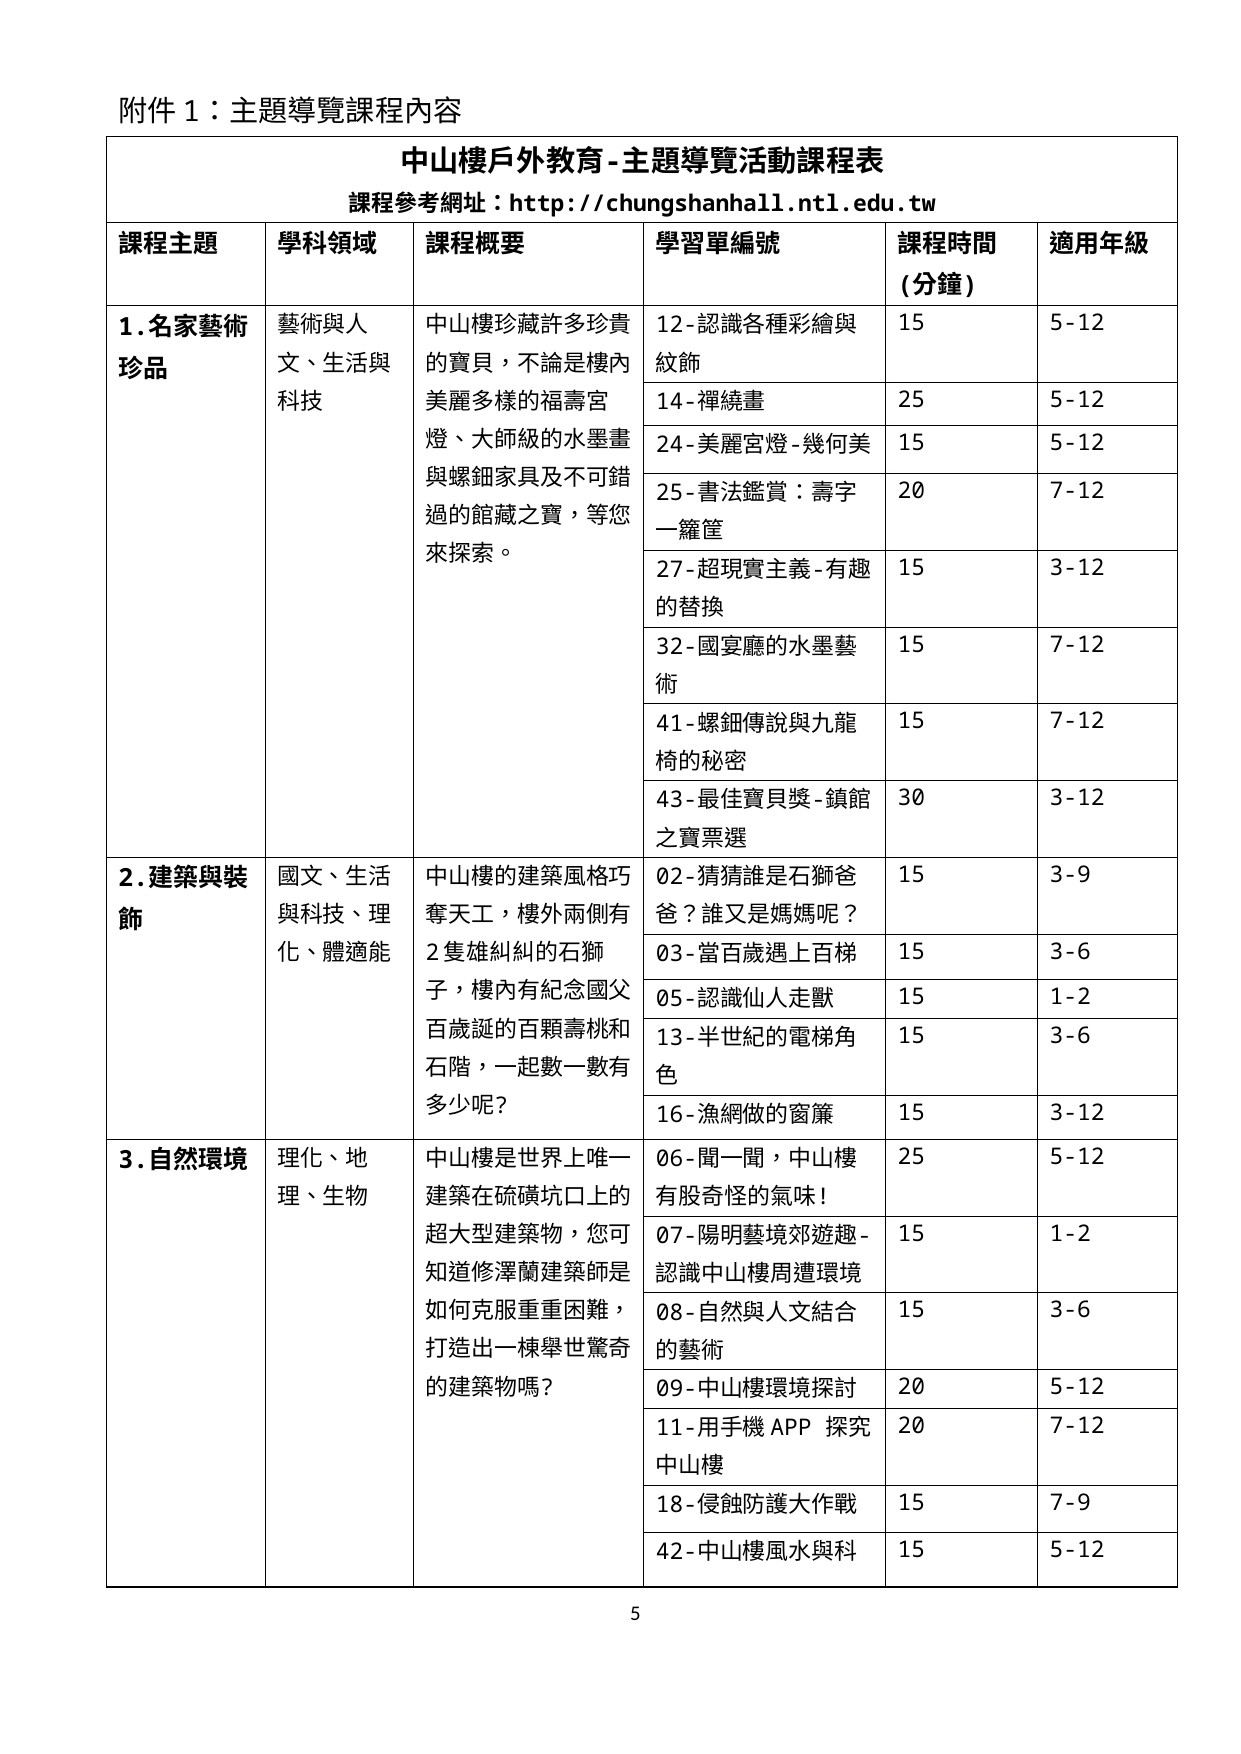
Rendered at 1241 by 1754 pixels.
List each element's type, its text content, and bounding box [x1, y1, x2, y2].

table_cell 15 [886, 551, 1037, 627]
table_cell 藝術與人文、生活與科技 [266, 306, 413, 857]
table_cell 42-中山樓風水與科 [644, 1533, 885, 1586]
table_cell 12-認識各種彩繪與紋飾 [644, 306, 885, 382]
table_cell 25-書法鑑賞：壽字一籮筐 [644, 474, 885, 550]
table_cell 7-12 [1038, 1409, 1177, 1484]
table_cell 3-6 [1038, 1019, 1177, 1094]
table_cell 32-國宴廳的水墨藝術 [644, 628, 885, 703]
table_cell 15 [886, 858, 1037, 934]
table_cell 15 [886, 426, 1037, 473]
table_cell 03-當百歲遇上百梯 [644, 935, 885, 979]
table_cell 15 [886, 628, 1037, 703]
table_header 中山樓戶外教育-主題導覽活動課程表 課程參考網址：http://chungshanhall.ntl.edu.tw [107, 137, 1177, 222]
table_cell 國文、生活與科技、理化、體適能 [266, 858, 413, 1139]
table_cell 24-美麗宮燈-幾何美 [644, 426, 885, 473]
table_cell 3-12 [1038, 781, 1177, 857]
table_cell 15 [886, 1533, 1037, 1586]
table_cell 09-中山樓環境探討 [644, 1370, 885, 1408]
table_cell 20 [886, 1370, 1037, 1408]
table_cell 1.名家藝術珍品 [107, 306, 265, 857]
table_cell 1-2 [1038, 1217, 1177, 1292]
table_cell 7-12 [1038, 628, 1177, 703]
table_cell 18-侵蝕防護大作戰 [644, 1486, 885, 1532]
table_cell 課程時間 (分鐘) [886, 223, 1037, 305]
table_cell 中山樓是世界上唯一建築在硫磺坑口上的超大型建築物，您可知道修澤蘭建築師是如何克服重重困難，打造出一棟舉世驚奇的建築物嗎? [414, 1140, 643, 1586]
table_cell 15 [886, 1096, 1037, 1139]
table_cell 30 [886, 781, 1037, 857]
table_cell 15 [886, 1293, 1037, 1369]
table_cell 5-12 [1038, 1533, 1177, 1586]
table_cell 15 [886, 306, 1037, 382]
table_cell 3-6 [1038, 935, 1177, 979]
table_cell 13-半世紀的電梯角色 [644, 1019, 885, 1094]
table_cell 課程概要 [414, 223, 643, 305]
table_cell 7-12 [1038, 474, 1177, 550]
text 附件1：主題導覽課程內容 [118, 87, 1152, 130]
table_cell 05-認識仙人走獸 [644, 980, 885, 1018]
table_cell 5-12 [1038, 306, 1177, 382]
table_cell 25 [886, 383, 1037, 425]
table_cell 02-猜猜誰是石獅爸爸？誰又是媽媽呢？ [644, 858, 885, 934]
table_cell 5-12 [1038, 383, 1177, 425]
table_cell 中山樓珍藏許多珍貴的寶貝，不論是樓內美麗多樣的福壽宮燈、大師級的水墨畫與螺鈿家具及不可錯過的館藏之寶，等您來探索。 [414, 306, 643, 857]
table_cell 3-12 [1038, 551, 1177, 627]
table_cell 課程主題 [107, 223, 265, 305]
table_cell 2.建築與裝飾 [107, 858, 265, 1139]
table_cell 27-超現實主義-有趣的替換 [644, 551, 885, 627]
table_cell 16-漁網做的窗簾 [644, 1096, 885, 1139]
table_cell 7-9 [1038, 1486, 1177, 1532]
table_cell 5-12 [1038, 1140, 1177, 1216]
table_cell 1-2 [1038, 980, 1177, 1018]
table_cell 5-12 [1038, 1370, 1177, 1408]
table_cell 15 [886, 1217, 1037, 1292]
table_cell 14-禪繞畫 [644, 383, 885, 425]
table_cell 中山樓的建築風格巧奪天工，樓外兩側有2隻雄糾糾的石獅子，樓內有紀念國父百歲誕的百顆壽桃和石階，一起數一數有多少呢? [414, 858, 643, 1139]
table_cell 5-12 [1038, 426, 1177, 473]
table_cell 15 [886, 1486, 1037, 1532]
table_cell 7-12 [1038, 704, 1177, 780]
table_cell 20 [886, 1409, 1037, 1484]
table_cell 08-自然與人文結合的藝術 [644, 1293, 885, 1369]
table_cell 07-陽明藝境郊遊趣-認識中山樓周遭環境 [644, 1217, 885, 1292]
table_cell 06-聞一聞，中山樓有股奇怪的氣味! [644, 1140, 885, 1216]
table_cell 適用年級 [1038, 223, 1177, 305]
table_cell 15 [886, 935, 1037, 979]
table_cell 11-用手機APP 探究中山樓 [644, 1409, 885, 1484]
table_cell 理化、地理、生物 [266, 1140, 413, 1586]
table_cell 學習單編號 [644, 223, 885, 305]
table_cell 25 [886, 1140, 1037, 1216]
table_cell 3-12 [1038, 1096, 1177, 1139]
table_cell 15 [886, 980, 1037, 1018]
table_cell 3-9 [1038, 858, 1177, 934]
table_cell 43-最佳寶貝獎-鎮館之寶票選 [644, 781, 885, 857]
table_cell 3-6 [1038, 1293, 1177, 1369]
table_cell 15 [886, 704, 1037, 780]
table_cell 20 [886, 474, 1037, 550]
table_cell 41-螺鈿傳說與九龍椅的秘密 [644, 704, 885, 780]
table_cell 學科領域 [266, 223, 413, 305]
table_cell 15 [886, 1019, 1037, 1094]
table_cell 3.自然環境 [107, 1140, 265, 1586]
